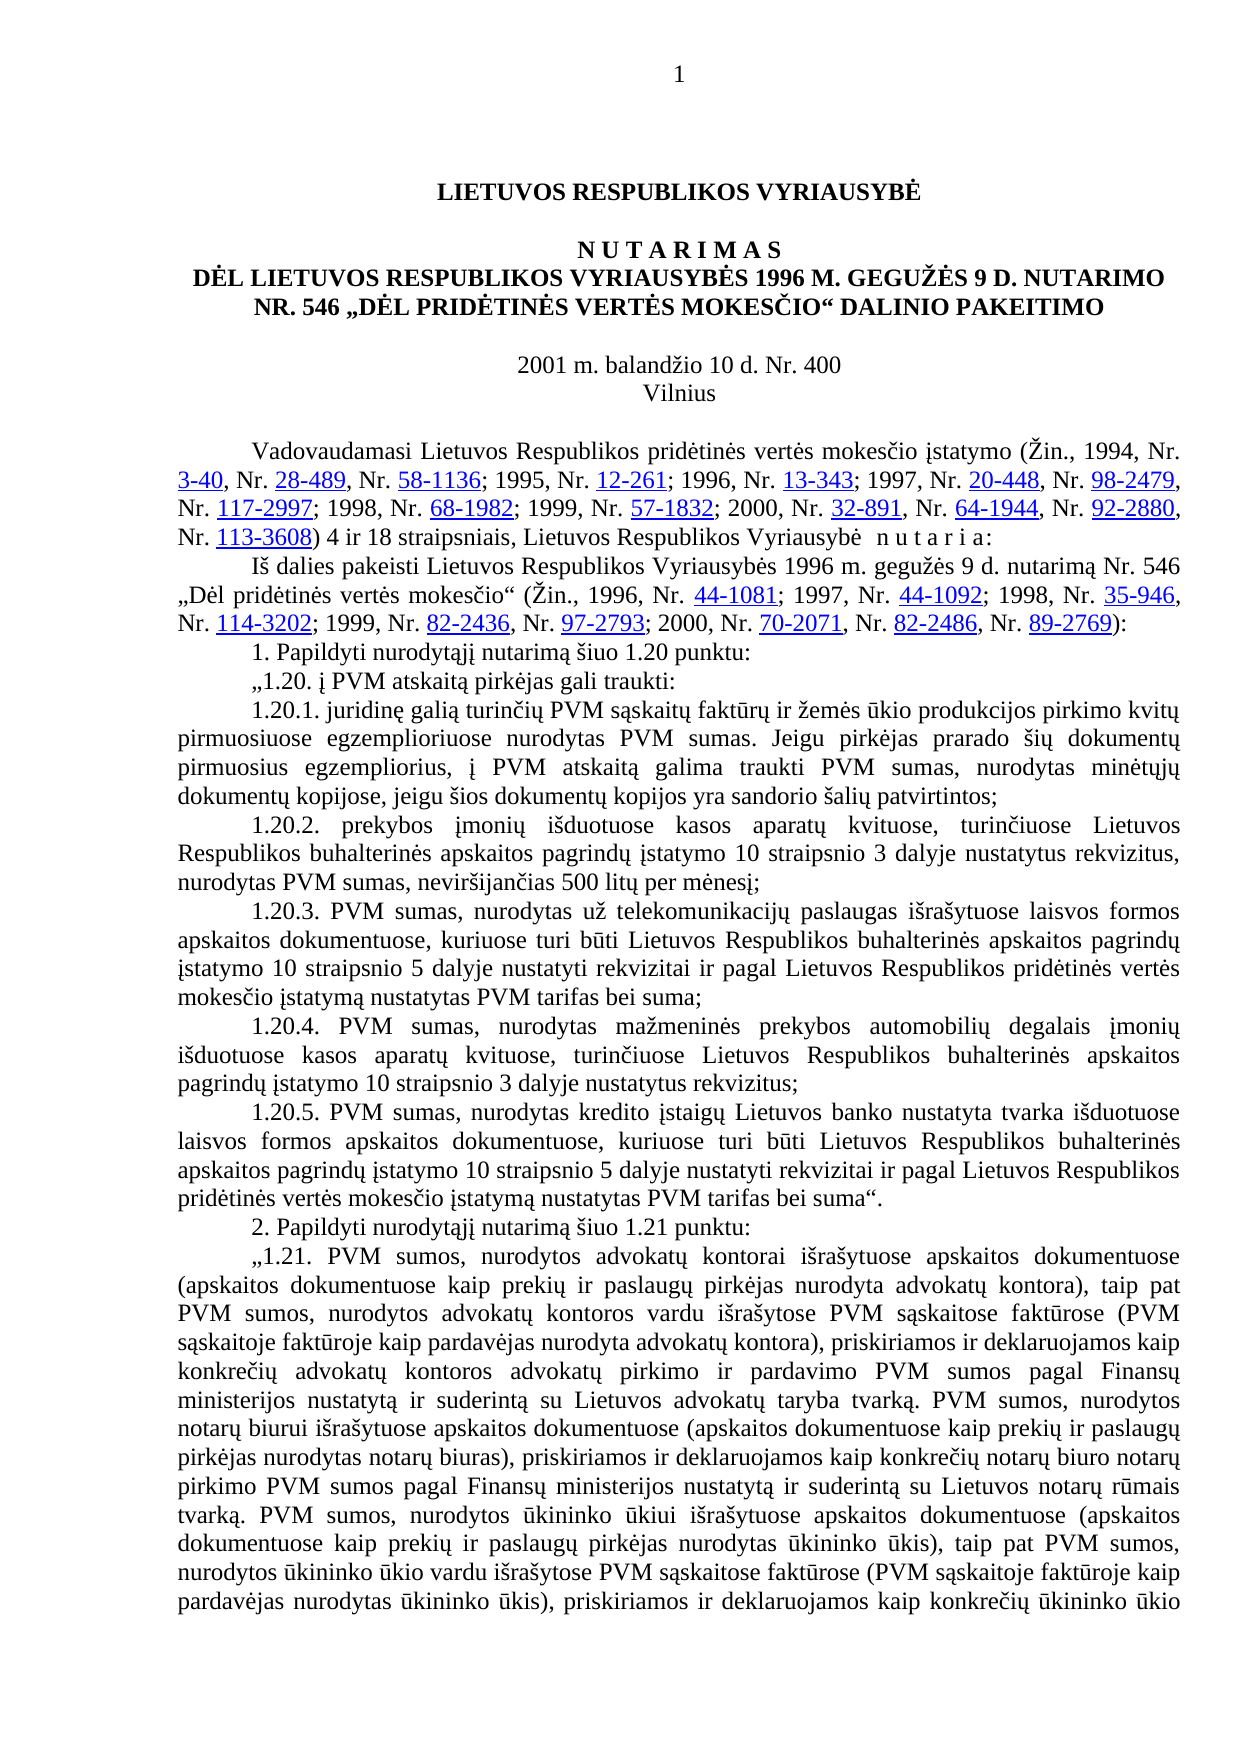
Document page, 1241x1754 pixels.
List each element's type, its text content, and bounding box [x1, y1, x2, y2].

text LIETUVOS RESPUBLIKOS VYRIAUSYBĖ [177, 177, 1181, 206]
text 1.20.2. prekybos įmonių išduotuose kasos aparatų kvituose, turinčiuose Lietuvos Respublikos buhalterinės apskaitos pagrindų įstatymo 10 straipsnio 3 dalyje nustatytus rekvizitus, nurodytas PVM sumas, neviršijančias 500 litų per mėnesį; [177, 810, 1181, 896]
text Vadovaudamasi Lietuvos Respublikos pridėtinės vertės mokesčio įstatymo (Žin., 1994, Nr. 3-40, Nr. 28-489, Nr. 58-1136; 1995, Nr. 12-261; 1996, Nr. 13-343; 1997, Nr. 20-448, Nr. 98-2479, Nr. 117-2997; 1998, Nr. 68-1982; 1999, Nr. 57-1832; 2000, Nr. 32-891, Nr. 64-1944, Nr. 92-2880, Nr. 113-3608) 4 ir 18 straipsniais, Lietuvos Respublikos Vyriausybė nutaria: [177, 436, 1181, 551]
text 1.20.4. PVM sumas, nurodytas mažmeninės prekybos automobilių degalais įmonių išduotuose kasos aparatų kvituose, turinčiuose Lietuvos Respublikos buhalterinės apskaitos pagrindų įstatymo 10 straipsnio 3 dalyje nustatytus rekvizitus; [177, 1011, 1181, 1097]
text N U T A R I M A S [177, 235, 1181, 263]
text „1.21. PVM sumos, nurodytos advokatų kontorai išrašytuose apskaitos dokumentuose (apskaitos dokumentuose kaip prekių ir paslaugų pirkėjas nurodyta advokatų kontora), taip pat PVM sumos, nurodytos advokatų kontoros vardu išrašytose PVM sąskaitose faktūrose (PVM sąskaitoje faktūroje kaip pardavėjas nurodyta advokatų kontora), priskiriamos ir deklaruojamos kaip konkrečių advokatų kontoros advokatų pirkimo ir pardavimo PVM sumos pagal Finansų ministerijos nustatytą ir suderintą su Lietuvos advokatų taryba tvarką. PVM sumos, nurodytos notarų biurui išrašytuose apskaitos dokumentuose (apskaitos dokumentuose kaip prekių ir paslaugų pirkėjas nurodytas notarų biuras), priskiriamos ir deklaruojamos kaip konkrečių notarų biuro notarų pirkimo PVM sumos pagal Finansų ministerijos nustatytą ir suderintą su Lietuvos notarų rūmais tvarką. PVM sumos, nurodytos ūkininko ūkiui išrašytuose apskaitos dokumentuose (apskaitos dokumentuose kaip prekių ir paslaugų pirkėjas nurodytas ūkininko ūkis), taip pat PVM sumos, nurodytos ūkininko ūkio vardu išrašytose PVM sąskaitose faktūrose (PVM sąskaitoje faktūroje kaip pardavėjas nurodytas ūkininko ūkis), priskiriamos ir deklaruojamos kaip konkrečių ūkininko ūkio [177, 1241, 1181, 1615]
text Vilnius [177, 378, 1181, 407]
text 1. Papildyti nurodytąjį nutarimą šiuo 1.20 punktu: [177, 637, 1181, 666]
text 1.20.3. PVM sumas, nurodytas už telekomunikacijų paslaugas išrašytuose laisvos formos apskaitos dokumentuose, kuriuose turi būti Lietuvos Respublikos buhalterinės apskaitos pagrindų įstatymo 10 straipsnio 5 dalyje nustatyti rekvizitai ir pagal Lietuvos Respublikos pridėtinės vertės mokesčio įstatymą nustatytas PVM tarifas bei suma; [177, 896, 1181, 1011]
text „1.20. į PVM atskaitą pirkėjas gali traukti: [177, 666, 1181, 695]
text 2. Papildyti nurodytąjį nutarimą šiuo 1.21 punktu: [177, 1212, 1181, 1241]
text DĖL LIETUVOS RESPUBLIKOS VYRIAUSYBĖS 1996 M. GEGUŽĖS 9 D. NUTARIMO NR. 546 „DĖL PRIDĖTINĖS VERTĖS MOKESČIO“ DALINIO PAKEITIMO [177, 263, 1181, 321]
text Iš dalies pakeisti Lietuvos Respublikos Vyriausybės 1996 m. gegužės 9 d. nutarimą Nr. 546 „Dėl pridėtinės vertės mokesčio“ (Žin., 1996, Nr. 44-1081; 1997, Nr. 44-1092; 1998, Nr. 35-946, Nr. 114-3202; 1999, Nr. 82-2436, Nr. 97-2793; 2000, Nr. 70-2071, Nr. 82-2486, Nr. 89-2769): [177, 551, 1181, 637]
text 1.20.1. juridinę galią turinčių PVM sąskaitų faktūrų ir žemės ūkio produkcijos pirkimo kvitų pirmuosiuose egzemplioriuose nurodytas PVM sumas. Jeigu pirkėjas prarado šių dokumentų pirmuosius egzempliorius, į PVM atskaitą galima traukti PVM sumas, nurodytas minėtųjų dokumentų kopijose, jeigu šios dokumentų kopijos yra sandorio šalių patvirtintos; [177, 695, 1181, 810]
text 2001 m. balandžio 10 d. Nr. 400 [177, 350, 1181, 378]
text 1.20.5. PVM sumas, nurodytas kredito įstaigų Lietuvos banko nustatyta tvarka išduotuose laisvos formos apskaitos dokumentuose, kuriuose turi būti Lietuvos Respublikos buhalterinės apskaitos pagrindų įstatymo 10 straipsnio 5 dalyje nustatyti rekvizitai ir pagal Lietuvos Respublikos pridėtinės vertės mokesčio įstatymą nustatytas PVM tarifas bei suma“. [177, 1097, 1181, 1212]
